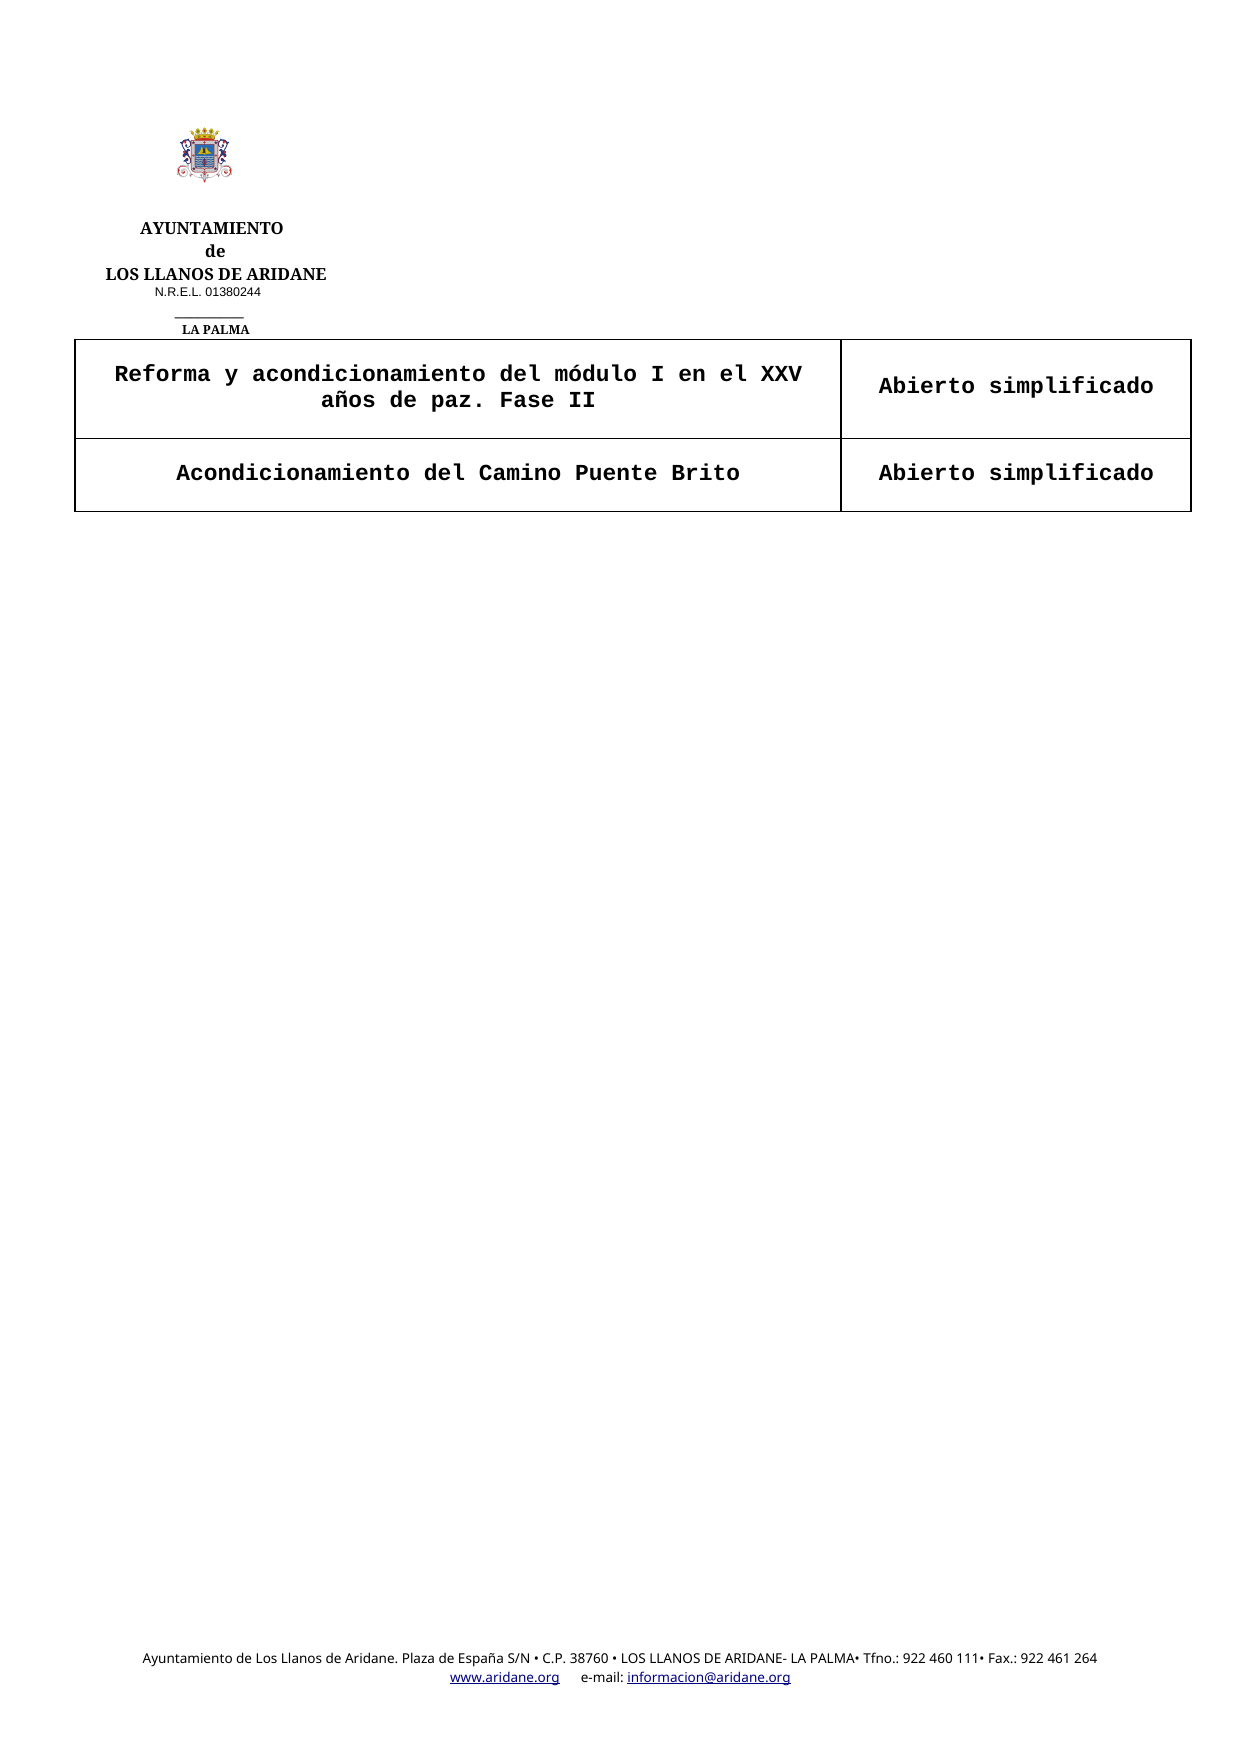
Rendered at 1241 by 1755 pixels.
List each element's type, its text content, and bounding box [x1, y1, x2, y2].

table_cell Abierto simplificado [842, 439, 1190, 511]
table_cell Acondicionamiento del Camino Puente Brito [76, 439, 840, 511]
table_cell Abierto simplificado [842, 340, 1190, 437]
picture [176, 127, 233, 183]
table_cell Reforma y acondicionamiento del módulo I en el XXV años de paz. Fase II [76, 340, 840, 437]
